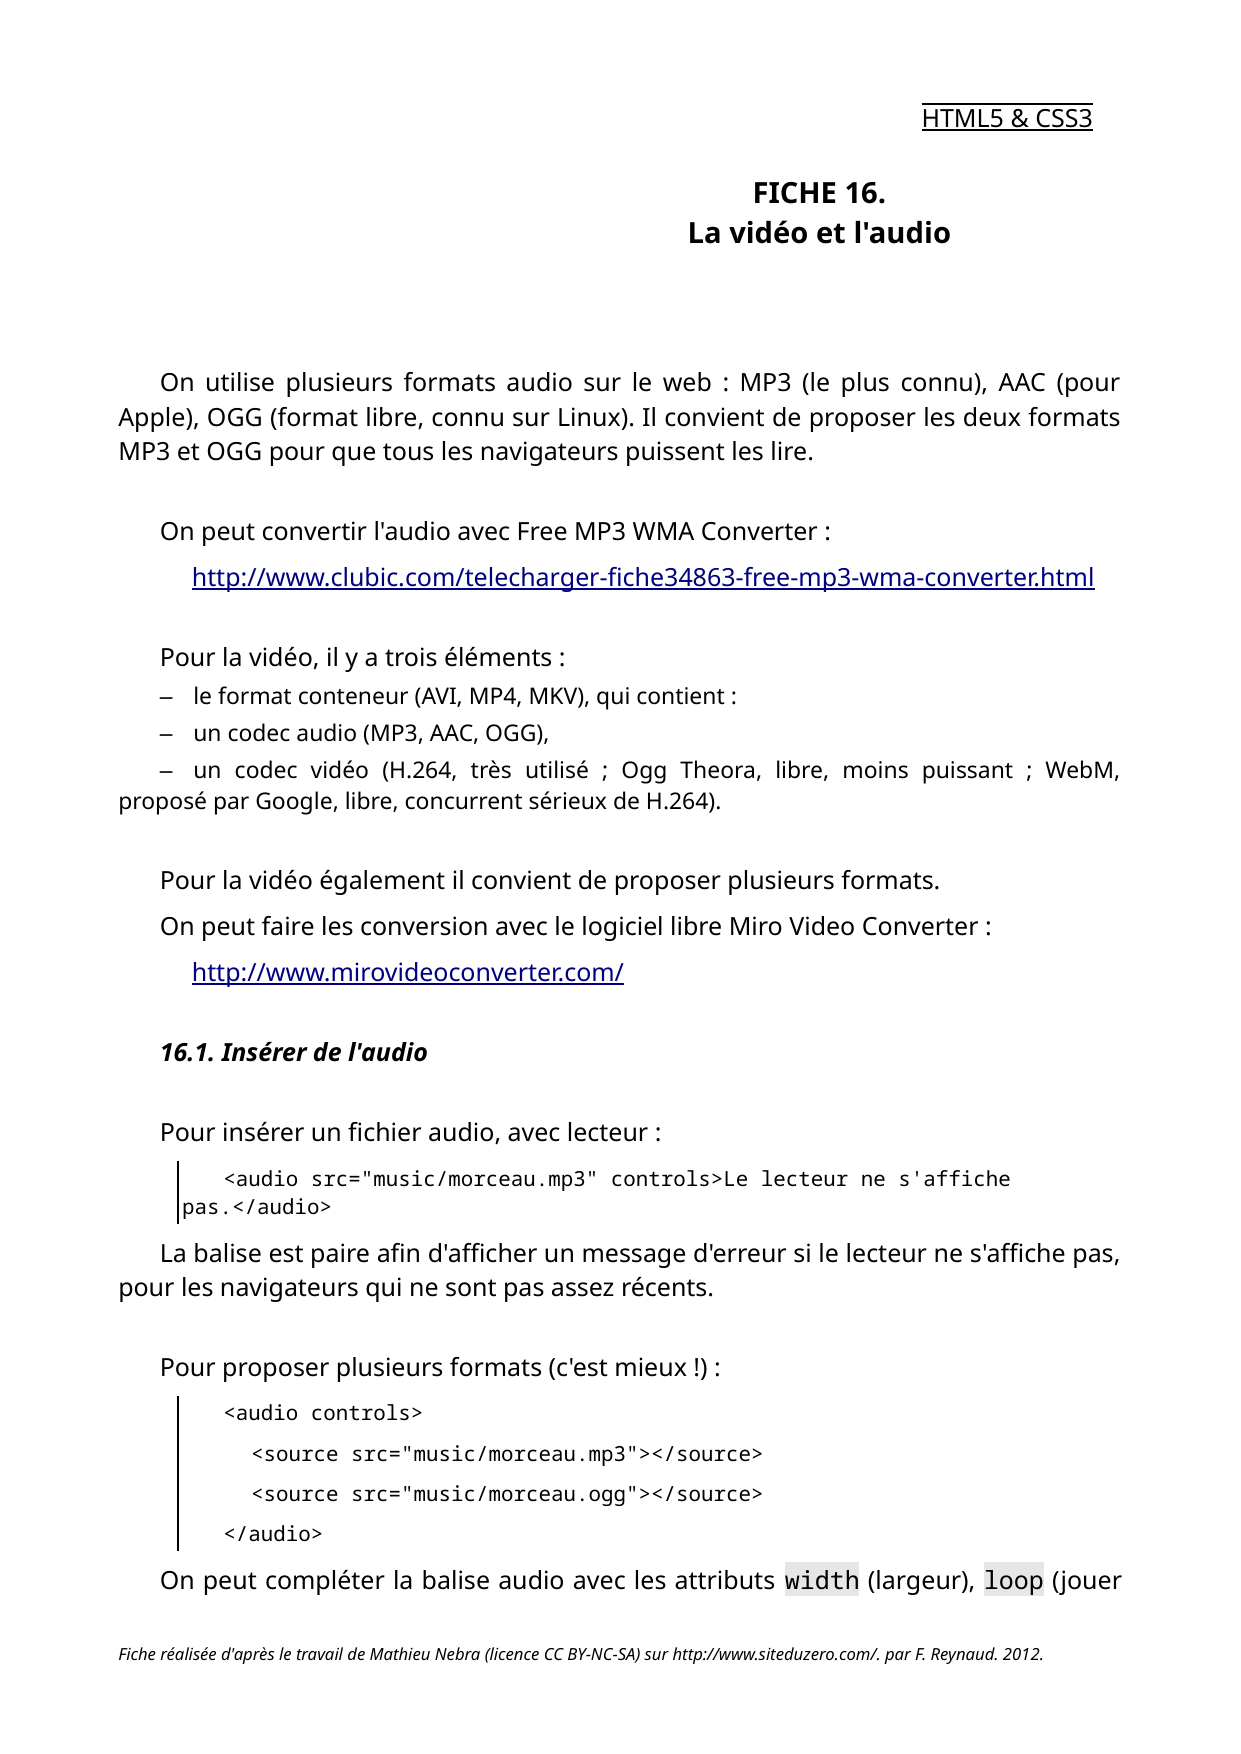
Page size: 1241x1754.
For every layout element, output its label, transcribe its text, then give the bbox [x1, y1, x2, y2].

list un codec vidéo (H.264, très utilisé ; Ogg Theora, libre, moins puissant ; WebM, proposé par Google, libre, concurrent sérieux de H.264). [118, 754, 1122, 817]
text http://www.mirovideoconverter.com/ [118, 954, 1122, 988]
text Pour proposer plusieurs formats (c'est mieux !) : [118, 1350, 1122, 1384]
text </audio> [179, 1516, 1122, 1551]
text On peut faire les conversion avec le logiciel libre Miro Video Converter : [118, 909, 1122, 943]
text Pour la vidéo également il convient de proposer plusieurs formats. [118, 863, 1122, 897]
text On peut compléter la balise audio avec les attributs width (largeur), loop (jouer le morceau en boucle), autoplay (lecture au chargement de la page, à éviter), preload (préchargement du morceau à l'ouverture de la page : valeur auto par défaut, ou metadata ou none pour éviter d'user de la bande passante sur le site). [118, 1562, 785, 1596]
text <source src="music/morceau.ogg"></source> [179, 1476, 1122, 1507]
text La balise est paire afin d'afficher un message d'erreur si le lecteur ne s'affiche pas, pour les navigateurs qui ne sont pas assez récents. [118, 1235, 1122, 1303]
text Pour la vidéo, il y a trois éléments : [118, 640, 1122, 674]
list le format conteneur (AVI, MP4, MKV), qui contient : [118, 680, 1122, 711]
text Pour insérer un fichier audio, avec lecteur : [118, 1115, 1122, 1149]
text On peut convertir l'audio avec Free MP3 WMA Converter : [118, 513, 1122, 548]
list un codec audio (MP3, AAC, OGG), [118, 717, 1122, 748]
text <audio src="music/morceau.mp3" controls>Le lecteur ne s'affiche pas.</audio> [179, 1161, 1122, 1224]
subtitle La vidéo et l'audio [516, 212, 1122, 252]
text http://www.clubic.com/telecharger-fiche34863-free-mp3-wma-converter.html [118, 559, 1122, 593]
text <audio controls> [179, 1396, 1122, 1427]
subtitle FICHE 16. [516, 172, 1122, 212]
text On utilise plusieurs formats audio sur le web : MP3 (le plus connu), AAC (pour Apple), OGG (format libre, connu sur Linux). Il convient de proposer les deux formats MP3 et OGG pour que tous les navigateurs puissent les lire. [118, 365, 1122, 467]
text 16.1. Insérer de l'audio [118, 1035, 1122, 1069]
text <source src="music/morceau.mp3"></source> [179, 1436, 1122, 1467]
